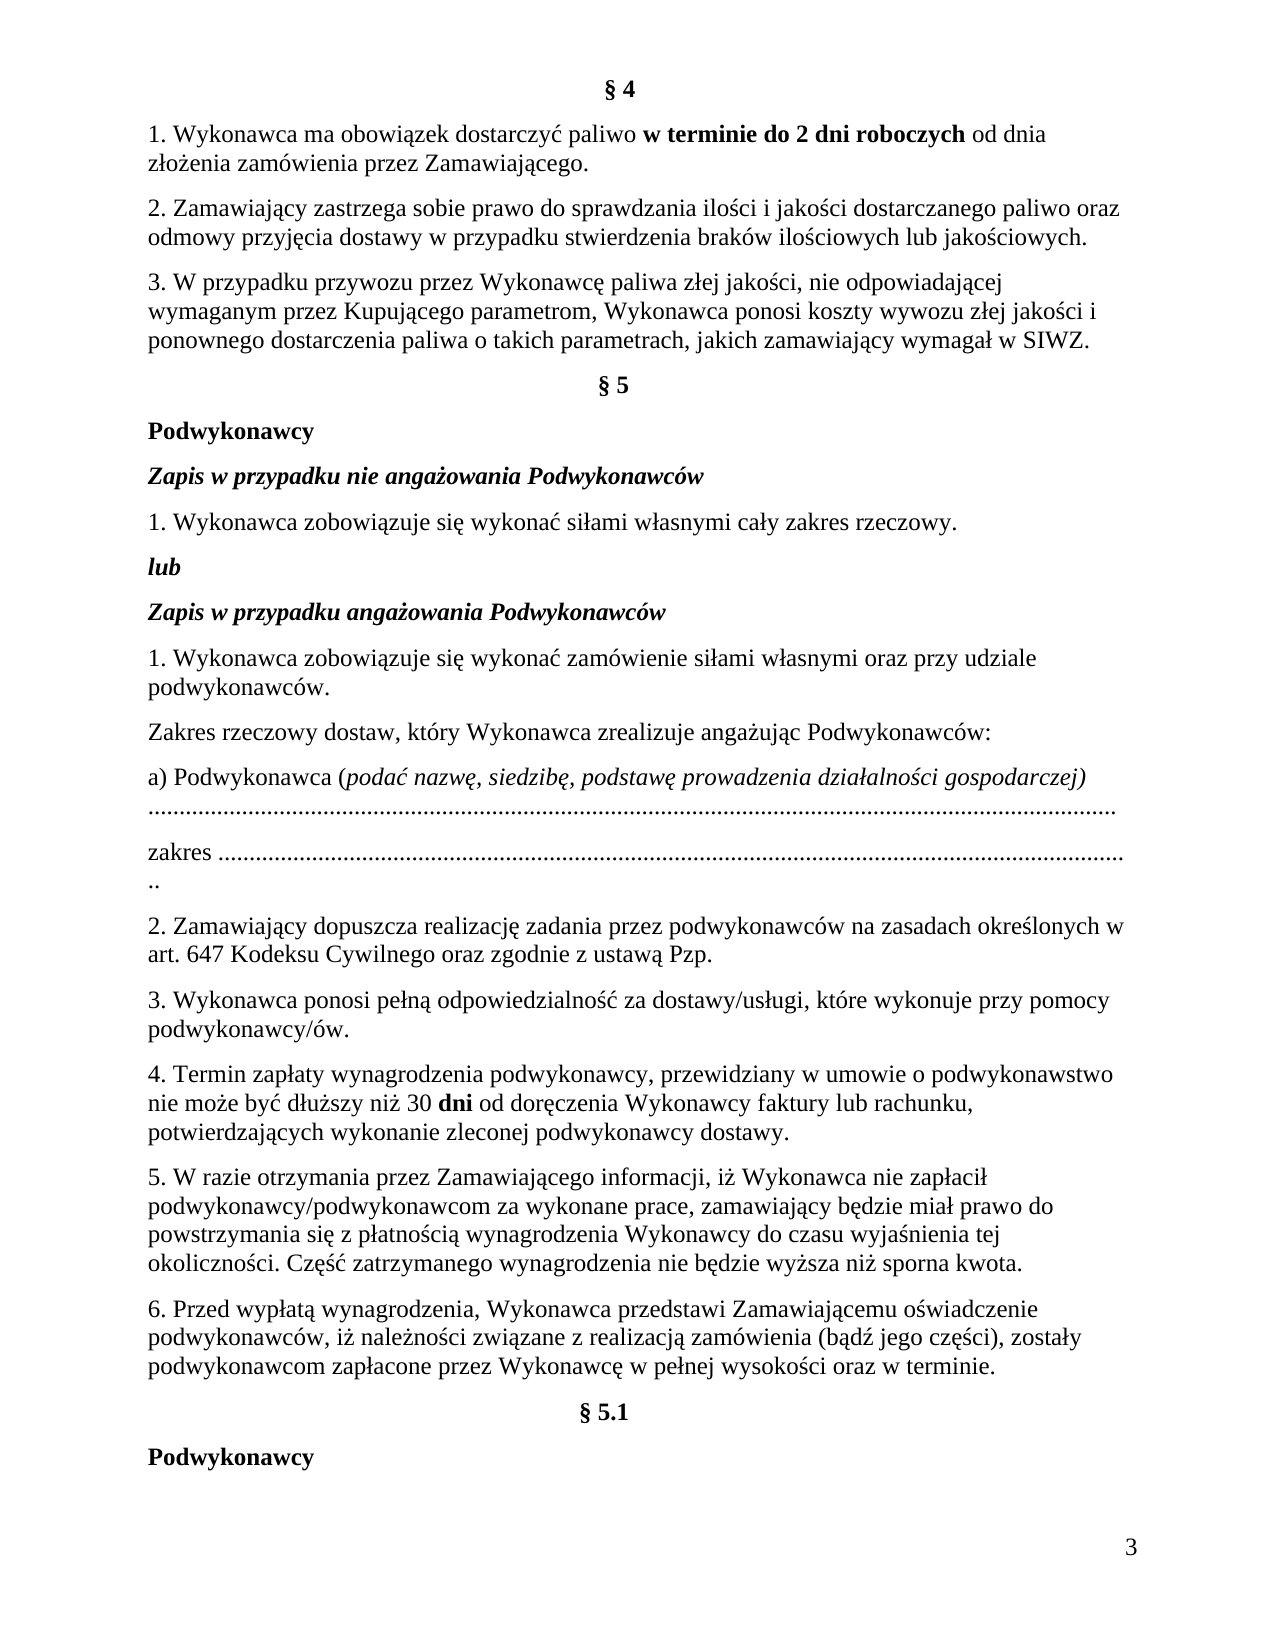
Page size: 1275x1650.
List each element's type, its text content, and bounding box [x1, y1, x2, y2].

text 1. Wykonawca ma obowiązek dostarczyć paliwo w terminie do 2 dni roboczych od dnia złożenia zamówienia przez Zamawiającego. [148, 119, 1127, 177]
text 5. W razie otrzymania przez Zamawiającego informacji, iż Wykonawca nie zapłacił podwykonawcy/podwykonawcom za wykonane prace, zamawiający będzie miał prawo do powstrzymania się z płatnością wynagrodzenia Wykonawcy do czasu wyjaśnienia tej okoliczności. Część zatrzymanego wynagrodzenia nie będzie wyższa niż sporna kwota. [148, 1162, 1127, 1277]
text Zapis w przypadku angażowania Podwykonawców [148, 597, 1127, 626]
text 2. Zamawiający dopuszcza realizację zadania przez podwykonawców na zasadach określonych w art. 647 Kodeksu Cywilnego oraz zgodnie z ustawą Pzp. [148, 911, 1127, 968]
text a) Podwykonawca (podać nazwę, siedzibę, podstawę prowadzenia działalności gospodarczej) ........................................................................................................................................................... [148, 762, 1127, 820]
text 3. W przypadku przywozu przez Wykonawcę paliwa złej jakości, nie odpowiadającej wymaganym przez Kupującego parametrom, Wykonawca ponosi koszty wywozu złej jakości i ponownego dostarczenia paliwa o takich parametrach, jakich zamawiający wymagał w SIWZ. [148, 267, 1127, 354]
text 4. Termin zapłaty wynagrodzenia podwykonawcy, przewidziany w umowie o podwykonawstwo nie może być dłuższy niż 30 dni od doręczenia Wykonawcy faktury lub rachunku, potwierdzających wykonanie zleconej podwykonawcy dostawy. [148, 1059, 1127, 1145]
text 1. Wykonawca zobowiązuje się wykonać zamówienie siłami własnymi oraz przy udziale podwykonawców. [148, 643, 1127, 700]
text Podwykonawcy [148, 416, 1127, 444]
text § 4 [148, 74, 1127, 102]
text 1. Wykonawca zobowiązuje się wykonać siłami własnymi cały zakres rzeczowy. [148, 507, 1127, 535]
text Zapis w przypadku nie angażowania Podwykonawców [148, 461, 1127, 490]
text Zakres rzeczowy dostaw, który Wykonawca zrealizuje angażując Podwykonawców: [148, 717, 1127, 746]
text Podwykonawcy [148, 1442, 1127, 1471]
text zakres ................................................................................................................................................... [148, 837, 1127, 894]
text 6. Przed wypłatą wynagrodzenia, Wykonawca przedstawi Zamawiającemu oświadczenie podwykonawców, iż należności związane z realizacją zamówienia (bądź jego części), zostały podwykonawcom zapłacone przez Wykonawcę w pełnej wysokości oraz w terminie. [148, 1294, 1127, 1380]
text § 5 [148, 370, 1127, 399]
text § 5.1 [148, 1397, 1127, 1425]
text lub [148, 552, 1127, 581]
text 3. Wykonawca ponosi pełną odpowiedzialność za dostawy/usługi, które wykonuje przy pomocy podwykonawcy/ów. [148, 985, 1127, 1042]
text 2. Zamawiający zastrzega sobie prawo do sprawdzania ilości i jakości dostarczanego paliwo oraz odmowy przyjęcia dostawy w przypadku stwierdzenia braków ilościowych lub jakościowych. [148, 193, 1127, 251]
